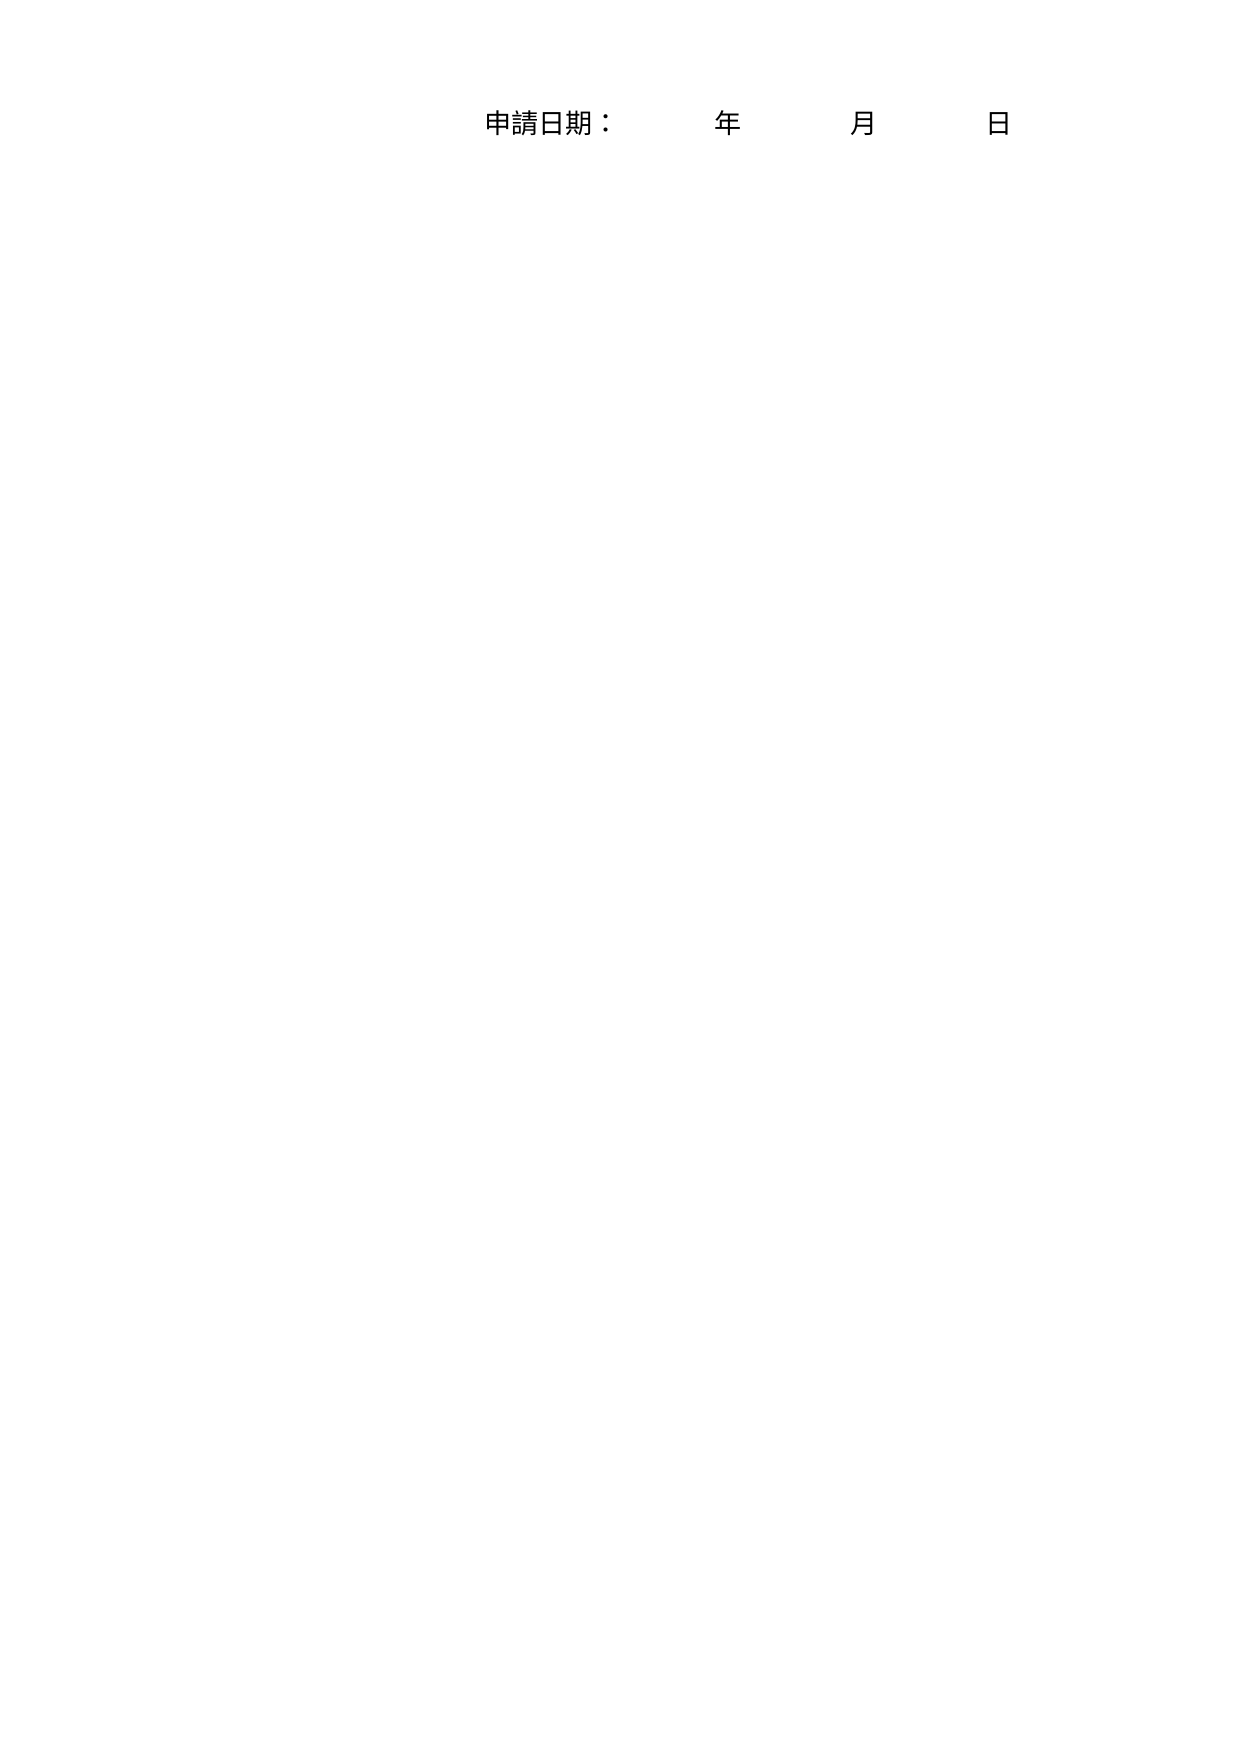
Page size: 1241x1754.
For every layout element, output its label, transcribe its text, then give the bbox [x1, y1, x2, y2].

text 申請日期： 年 月 日 [118, 103, 1122, 141]
